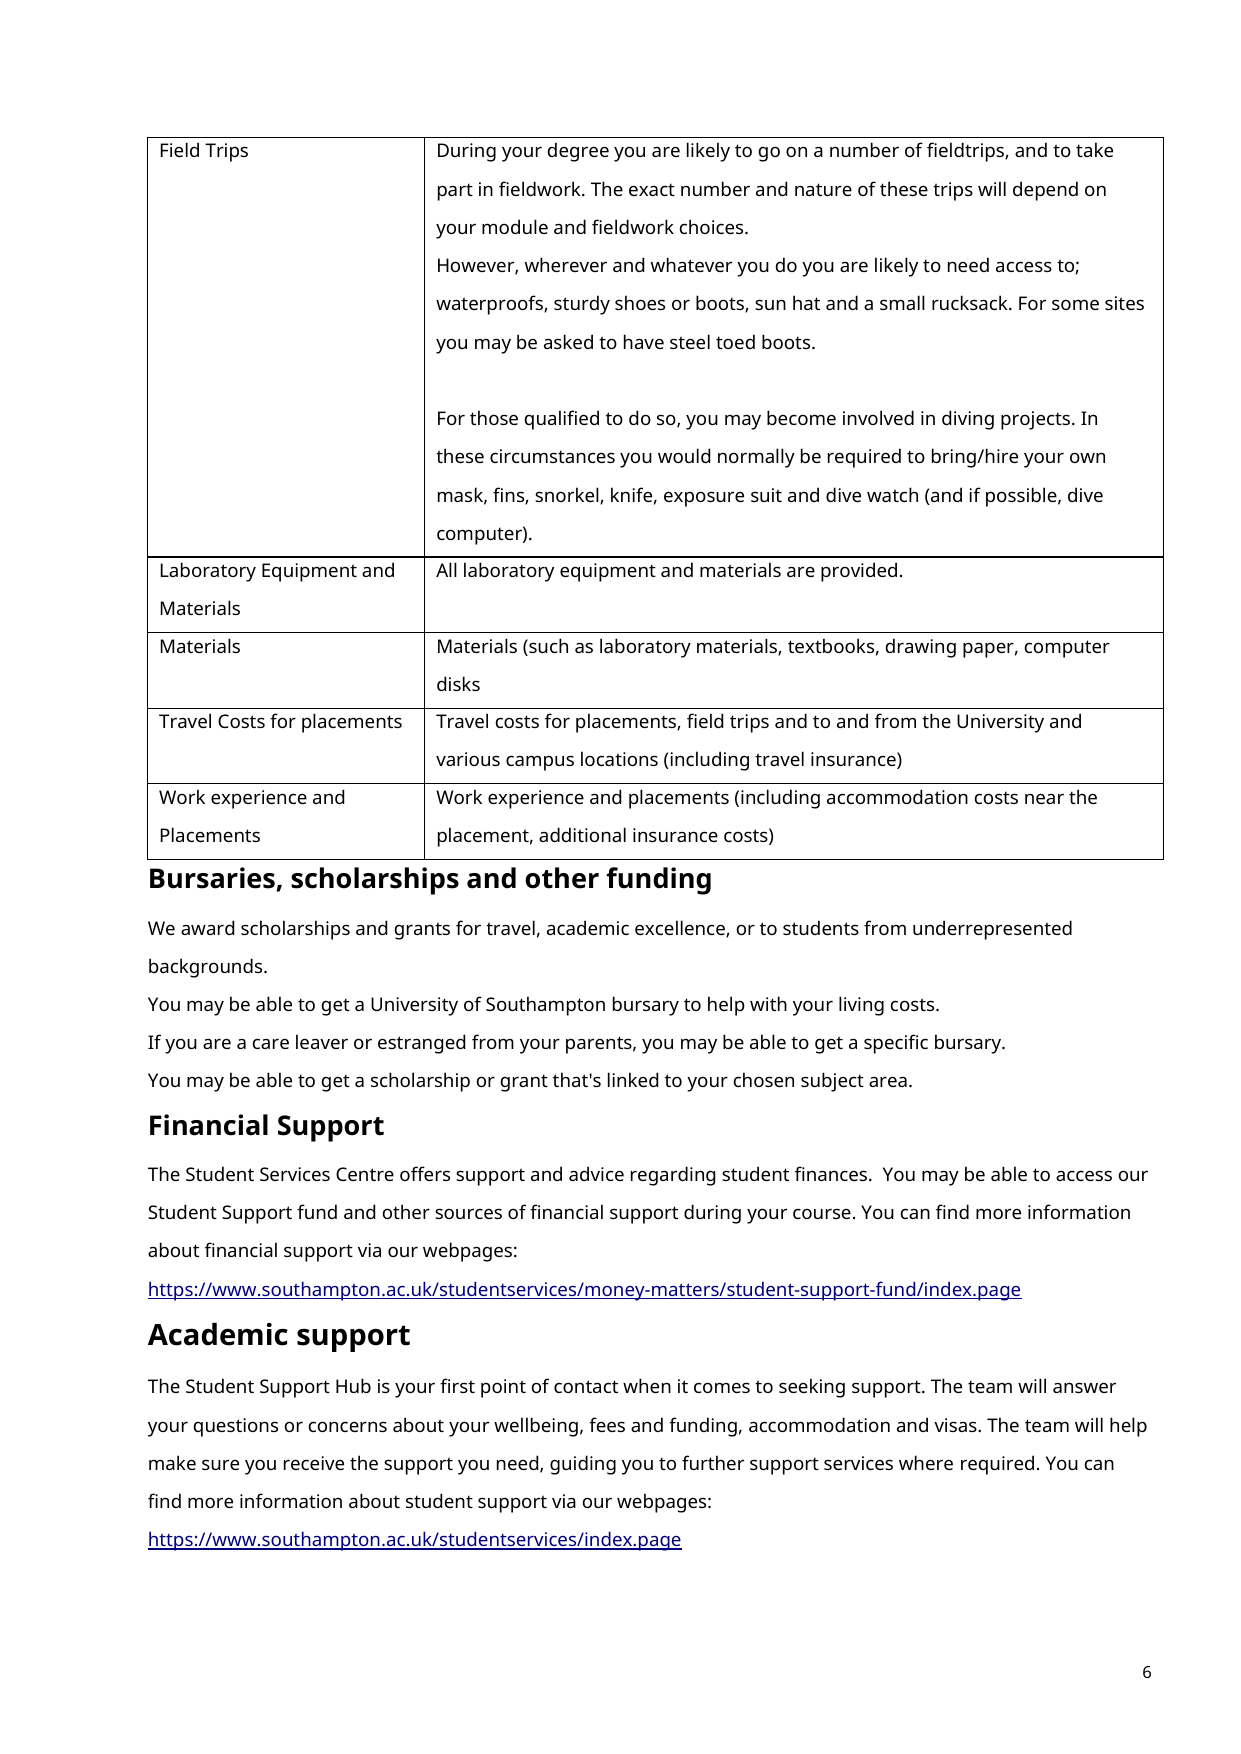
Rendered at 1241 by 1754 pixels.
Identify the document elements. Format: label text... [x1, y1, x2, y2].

subtitle Financial Support [148, 1106, 1152, 1143]
table_cell Travel Costs for placements [148, 709, 424, 783]
text https://www.southampton.ac.uk/studentservices/index.page [148, 1527, 1152, 1552]
subtitle Bursaries, scholarships and other funding [148, 860, 1152, 896]
table_cell Field Trips [148, 138, 424, 556]
text We award scholarships and grants for travel, academic excellence, or to students from underrepresented backgrounds. [148, 915, 1152, 978]
text If you are a care leaver or estranged from your parents, you may be able to get a specific bursary. [148, 1029, 1152, 1055]
table_cell Materials (such as laboratory materials, textbooks, drawing paper, computer disks [425, 633, 1163, 707]
table_cell Work experience and placements (including accommodation costs near the placement, additional insurance costs) [425, 784, 1163, 858]
table_cell Work experience and Placements [148, 784, 424, 858]
table_cell Laboratory Equipment and Materials [148, 558, 424, 632]
text The Student Support Hub is your first point of contact when it comes to seeking support. The team will answer your questions or concerns about your wellbeing, fees and funding, accommodation and visas. The team will help make sure you receive the support you need, guiding you to further support services where required. You can find more information about student support via our webpages: [148, 1374, 1152, 1514]
table_cell All laboratory equipment and materials are provided. [425, 558, 1163, 632]
text You may be able to get a University of Southampton bursary to help with your living costs. [148, 991, 1152, 1017]
text You may be able to get a scholarship or grant that's linked to your chosen subject area. [148, 1068, 1152, 1093]
table_cell Materials [148, 633, 424, 707]
subtitle Academic support [148, 1314, 1152, 1354]
table_cell Travel costs for placements, field trips and to and from the University and various campus locations (including travel insurance) [425, 709, 1163, 783]
text The Student Services Centre offers support and advice regarding student finances. You may be able to access our Student Support fund and other sources of financial support during your course. You can find more information about financial support via our webpages: https://www.southampton.ac.uk/studentservices/money-matters/student-support-fund/index.page [148, 1161, 1152, 1301]
table_cell During your degree you are likely to go on a number of fieldtrips, and to take part in fieldwork. The exact number and nature of these trips will depend on your module and fieldwork choices. However, wherever and whatever you do you are likely to need access to; waterproofs, sturdy shoes or boots, sun hat and a small rucksack. For some sites you may be asked to have steel toed boots. For those qualified to do so, you may become involved in diving projects. In these circumstances you would normally be required to bring/hire your own mask, fins, snorkel, knife, exposure suit and dive watch (and if possible, dive computer). [425, 138, 1163, 556]
